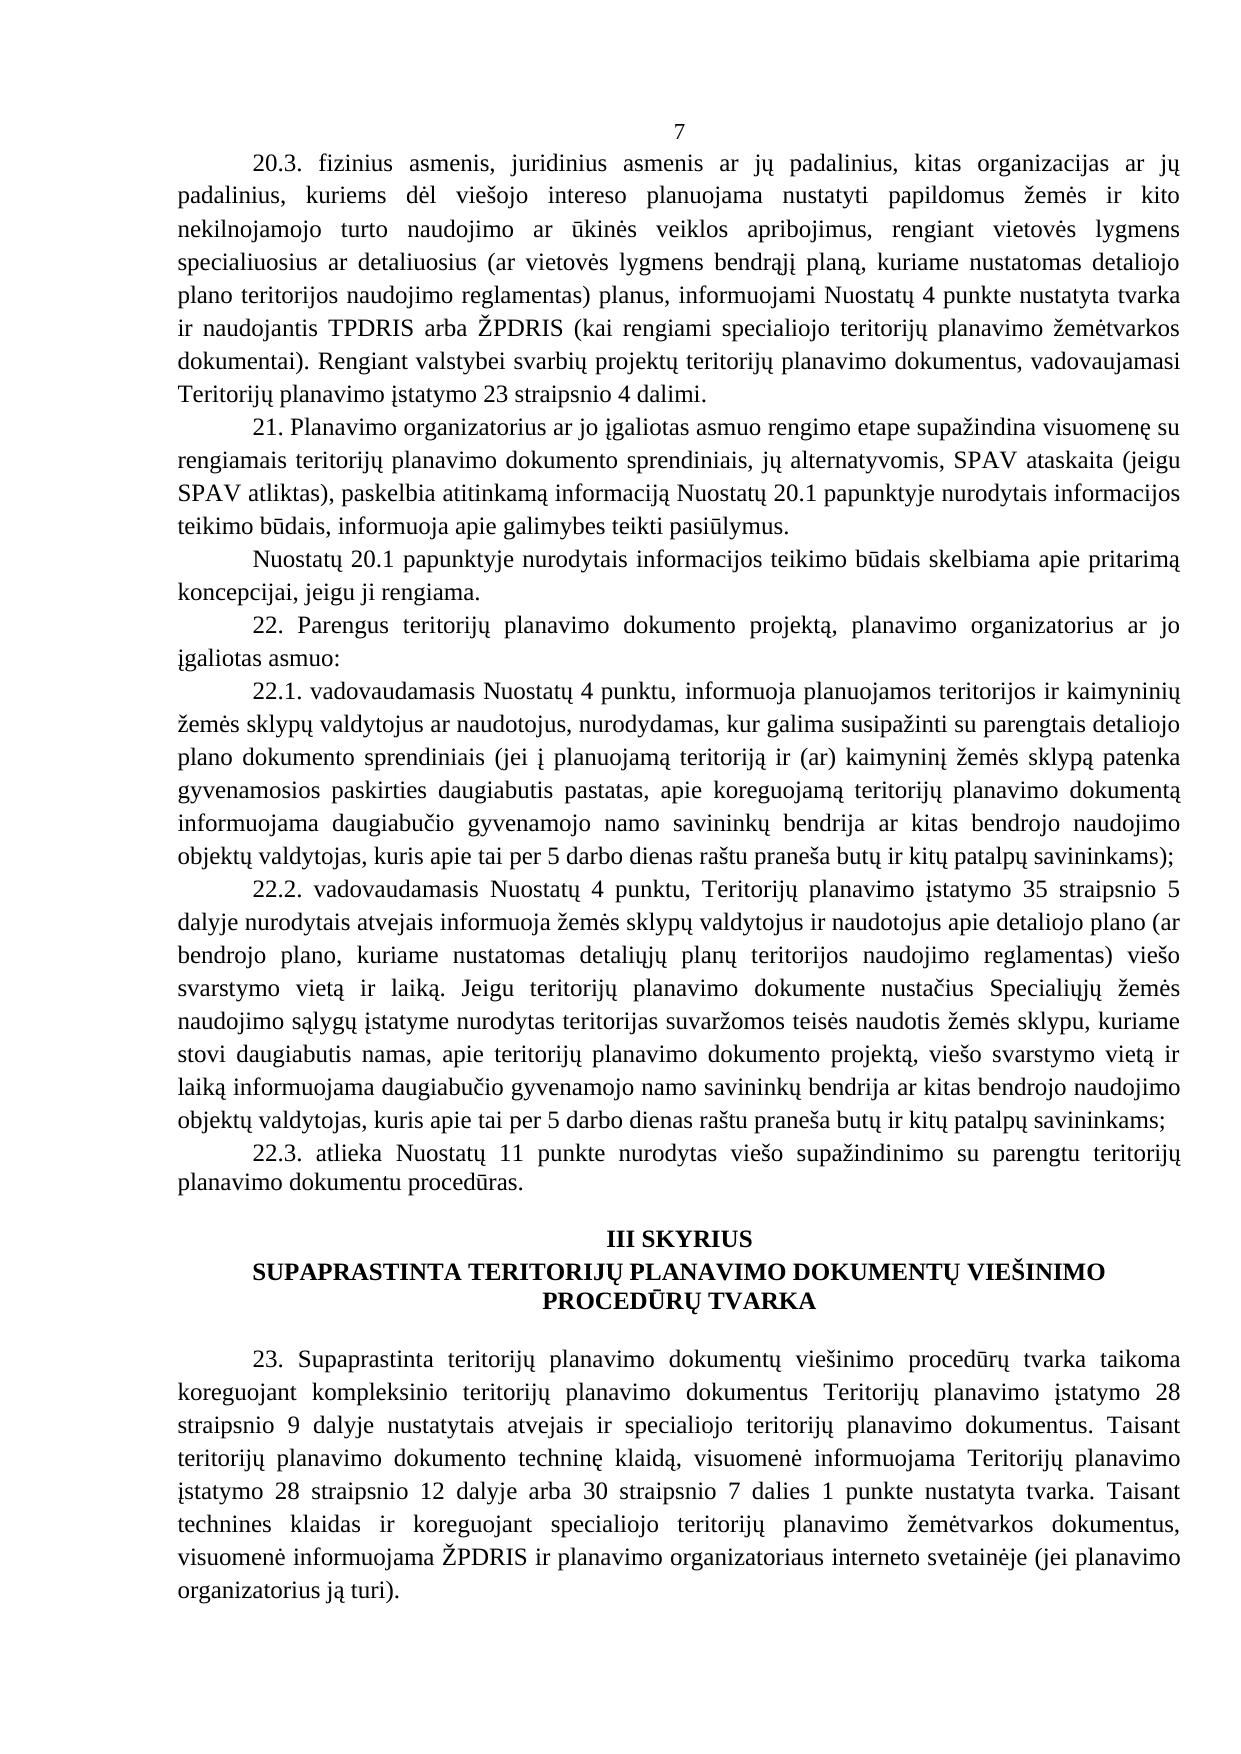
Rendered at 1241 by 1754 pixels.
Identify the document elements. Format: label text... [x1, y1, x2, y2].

text 23. Supaprastinta teritorijų planavimo dokumentų viešinimo procedūrų tvarka taikoma koreguojant kompleksinio teritorijų planavimo dokumentus Teritorijų planavimo įstatymo 28 straipsnio 9 dalyje nustatytais atvejais ir specialiojo teritorijų planavimo dokumentus. Taisant teritorijų planavimo dokumento techninę klaidą, visuomenė informuojama Teritorijų planavimo įstatymo 28 straipsnio 12 dalyje arba 30 straipsnio 7 dalies 1 punkte nustatyta tvarka. Taisant technines klaidas ir koreguojant specialiojo teritorijų planavimo žemėtvarkos dokumentus, visuomenė informuojama ŽPDRIS ir planavimo organizatoriaus interneto svetainėje (jei planavimo organizatorius ją turi). [177, 1344, 1181, 1604]
text III SKYRIUS [177, 1224, 1181, 1253]
text 21. Planavimo organizatorius ar jo įgaliotas asmuo rengimo etape supažindina visuomenę su rengiamais teritorijų planavimo dokumento sprendiniais, jų alternatyvomis, SPAV ataskaita (jeigu SPAV atliktas), paskelbia atitinkamą informaciją Nuostatų 20.1 papunktyje nurodytais informacijos teikimo būdais, informuoja apie galimybes teikti pasiūlymus. [177, 412, 1181, 539]
text 20.3. fizinius asmenis, juridinius asmenis ar jų padalinius, kitas organizacijas ar jų padalinius, kuriems dėl viešojo intereso planuojama nustatyti papildomus žemės ir kito nekilnojamojo turto naudojimo ar ūkinės veiklos apribojimus, rengiant vietovės lygmens specialiuosius ar detaliuosius (ar vietovės lygmens bendrąjį planą, kuriame nustatomas detaliojo plano teritorijos naudojimo reglamentas) planus, informuojami Nuostatų 4 punkte nustatyta tvarka ir naudojantis TPDRIS arba ŽPDRIS (kai rengiami specialiojo teritorijų planavimo žemėtvarkos dokumentai). Rengiant valstybei svarbių projektų teritorijų planavimo dokumentus, vadovaujamasi Teritorijų planavimo įstatymo 23 straipsnio 4 dalimi. [177, 148, 1181, 407]
text 22.2. vadovaudamasis Nuostatų 4 punktu, Teritorijų planavimo įstatymo 35 straipsnio 5 dalyje nurodytais atvejais informuoja žemės sklypų valdytojus ir naudotojus apie detaliojo plano (ar bendrojo plano, kuriame nustatomas detaliųjų planų teritorijos naudojimo reglamentas) viešo svarstymo vietą ir laiką. Jeigu teritorijų planavimo dokumente nustačius Specialiųjų žemės naudojimo sąlygų įstatyme nurodytas teritorijas suvaržomos teisės naudotis žemės sklypu, kuriame stovi daugiabutis namas, apie teritorijų planavimo dokumento projektą, viešo svarstymo vietą ir laiką informuojama daugiabučio gyvenamojo namo savininkų bendrija ar kitas bendrojo naudojimo objektų valdytojas, kuris apie tai per 5 darbo dienas raštu praneša butų ir kitų patalpų savininkams; [177, 874, 1181, 1134]
text Nuostatų 20.1 papunktyje nurodytais informacijos teikimo būdais skelbiama apie pritarimą koncepcijai, jeigu ji rengiama. [177, 544, 1181, 606]
text 22. Parengus teritorijų planavimo dokumento projektą, planavimo organizatorius ar jo įgaliotas asmuo: [177, 610, 1181, 672]
text 22.1. vadovaudamasis Nuostatų 4 punktu, informuoja planuojamos teritorijos ir kaimyninių žemės sklypų valdytojus ar naudotojus, nurodydamas, kur galima susipažinti su parengtais detaliojo plano dokumento sprendiniais (jei į planuojamą teritoriją ir (ar) kaimyninį žemės sklypą patenka gyvenamosios paskirties daugiabutis pastatas, apie koreguojamą teritorijų planavimo dokumentą informuojama daugiabučio gyvenamojo namo savininkų bendrija ar kitas bendrojo naudojimo objektų valdytojas, kuris apie tai per 5 darbo dienas raštu praneša butų ir kitų patalpų savininkams); [177, 676, 1181, 870]
text SUPAPRASTINTA TERITORIJŲ PLANAVIMO DOKUMENTŲ VIEŠINIMO PROCEDŪRŲ TVARKA [177, 1257, 1181, 1315]
text 22.3. atlieka Nuostatų 11 punkte nurodytas viešo supažindinimo su parengtu teritorijų planavimo dokumentu procedūras. [177, 1138, 1181, 1196]
